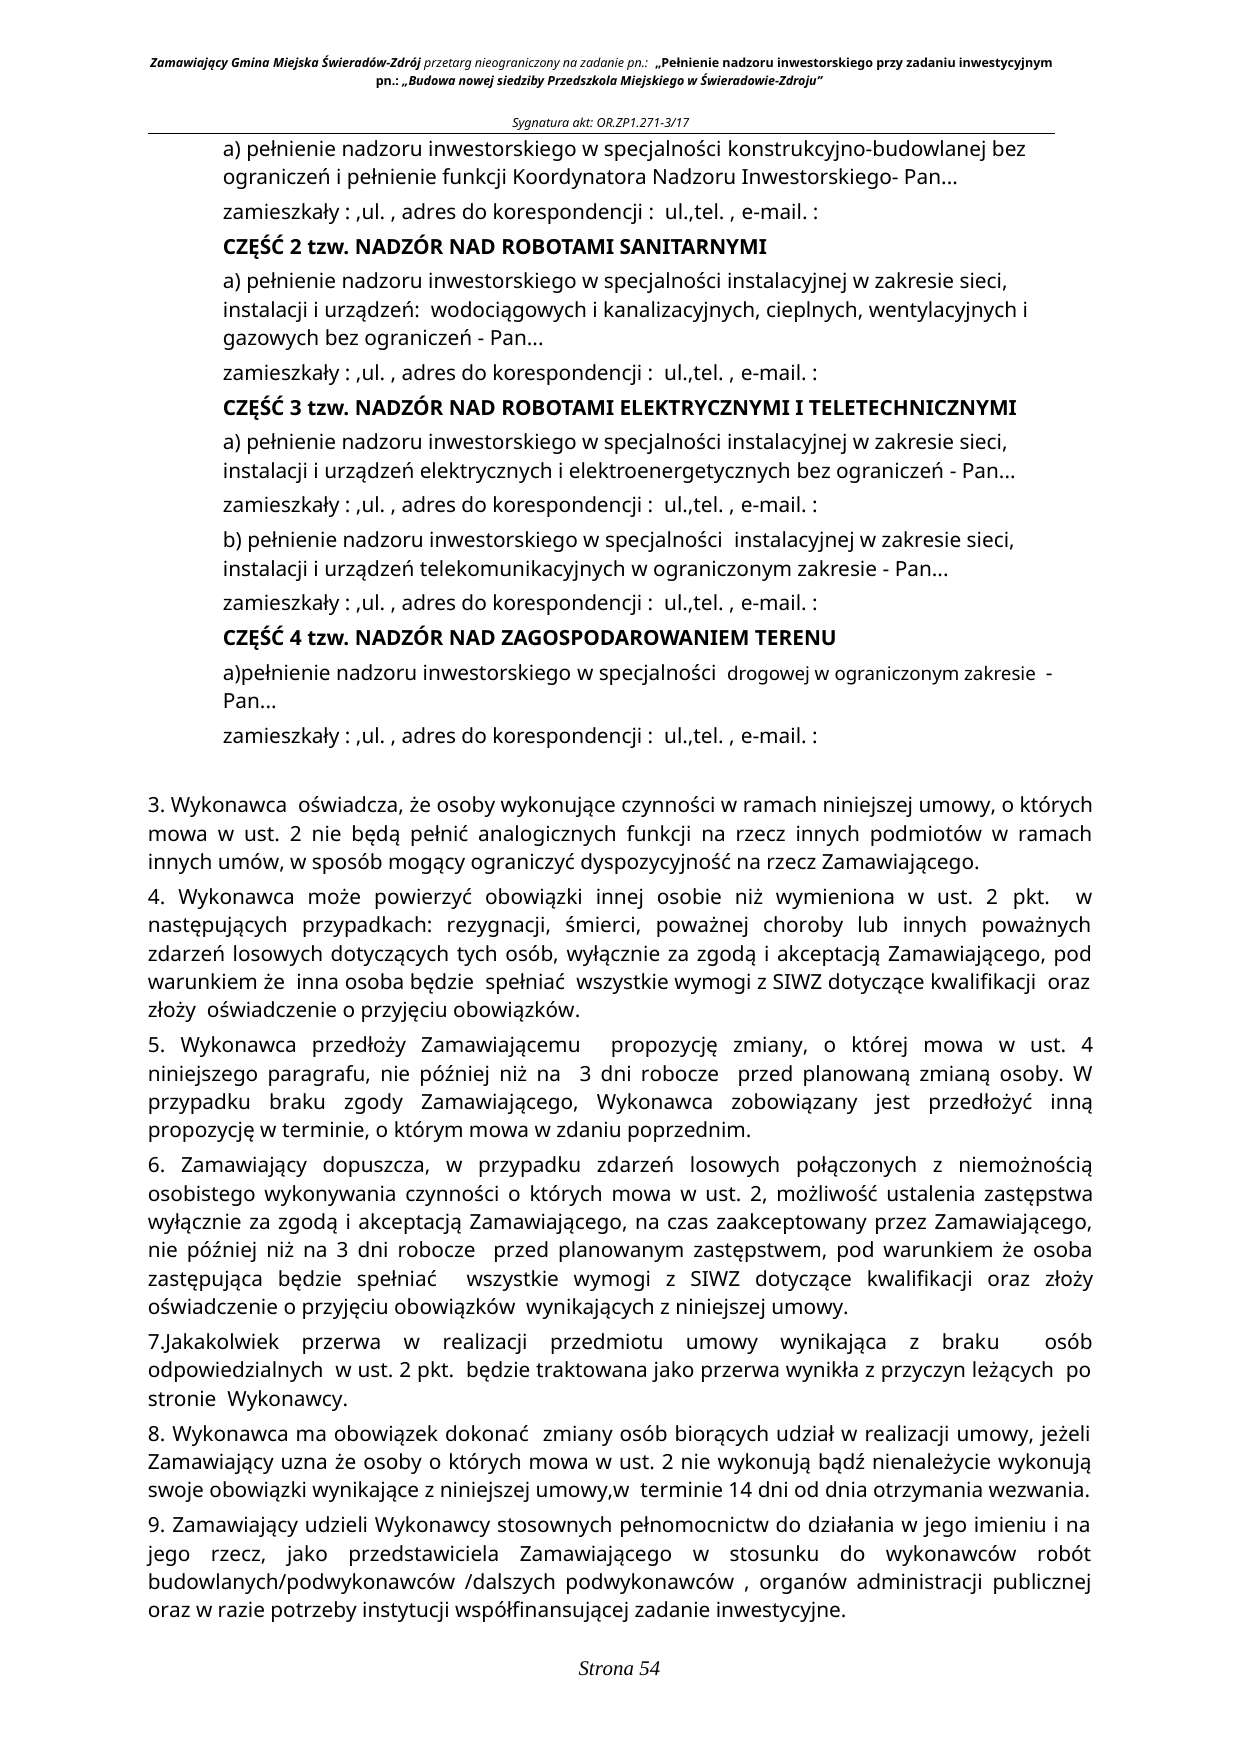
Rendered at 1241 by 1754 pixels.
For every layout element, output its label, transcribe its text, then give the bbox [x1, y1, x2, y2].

text 5. Wykonawca przedłoży Zamawiającemu propozycję zmiany, o której mowa w ust. 4 niniejszego paragrafu, nie później niż na 3 dni robocze przed planowaną zmianą osoby. W przypadku braku zgody Zamawiającego, Wykonawca zobowiązany jest przedłożyć inną propozycję w terminie, o którym mowa w zdaniu poprzednim. [148, 1030, 1094, 1144]
list zamieszkały : ,ul. , adres do korespondencji : ul.,tel. , e-mail. : [185, 721, 1092, 749]
list a) pełnienie nadzoru inwestorskiego w specjalności konstrukcyjno-budowlanej bez ograniczeń i pełnienie funkcji Koordynatora Nadzoru Inwestorskiego- Pan... [185, 134, 1092, 191]
text 3. Wykonawca oświadcza, że osoby wykonujące czynności w ramach niniejszej umowy, o których mowa w ust. 2 nie będą pełnić analogicznych funkcji na rzecz innych podmiotów w ramach innych umów, w sposób mogący ograniczyć dyspozycyjność na rzecz Zamawiającego. [148, 790, 1094, 876]
list zamieszkały : ,ul. , adres do korespondencji : ul.,tel. , e-mail. : [185, 491, 1092, 519]
text 8. Wykonawca ma obowiązek dokonać zmiany osób biorących udział w realizacji umowy, jeżeli Zamawiający uzna że osoby o których mowa w ust. 2 nie wykonują bądź nienależycie wykonują swoje obowiązki wynikające z niniejszej umowy,w terminie 14 dni od dnia otrzymania wezwania. [148, 1419, 1092, 1504]
list CZĘŚĆ 2 tzw. NADZÓR NAD ROBOTAMI SANITARNYMI [185, 232, 1092, 260]
list zamieszkały : ,ul. , adres do korespondencji : ul.,tel. , e-mail. : [185, 358, 1092, 386]
text 4. Wykonawca może powierzyć obowiązki innej osobie niż wymieniona w ust. 2 pkt. w następujących przypadkach: rezygnacji, śmierci, poważnej choroby lub innych poważnych zdarzeń losowych dotyczących tych osób, wyłącznie za zgodą i akceptacją Zamawiającego, pod warunkiem że inna osoba będzie spełniać wszystkie wymogi z SIWZ dotyczące kwalifikacji oraz złoży oświadczenie o przyjęciu obowiązków. [148, 882, 1092, 1024]
list a)pełnienie nadzoru inwestorskiego w specjalności drogowej w ograniczonym zakresie - Pan... [185, 658, 1092, 714]
list a) pełnienie nadzoru inwestorskiego w specjalności instalacyjnej w zakresie sieci, instalacji i urządzeń: wodociągowych i kanalizacyjnych, cieplnych, wentylacyjnych i gazowych bez ograniczeń - Pan... [185, 266, 1092, 352]
text 6. Zamawiający dopuszcza, w przypadku zdarzeń losowych połączonych z niemożnością osobistego wykonywania czynności o których mowa w ust. 2, możliwość ustalenia zastępstwa wyłącznie za zgodą i akceptacją Zamawiającego, na czas zaakceptowany przez Zamawiającego, nie później niż na 3 dni robocze przed planowanym zastępstwem, pod warunkiem że osoba zastępująca będzie spełniać wszystkie wymogi z SIWZ dotyczące kwalifikacji oraz złoży oświadczenie o przyjęciu obowiązków wynikających z niniejszej umowy. [148, 1150, 1094, 1321]
list CZĘŚĆ 3 tzw. NADZÓR NAD ROBOTAMI ELEKTRYCZNYMI I TELETECHNICZNYMI [185, 393, 1092, 421]
list zamieszkały : ,ul. , adres do korespondencji : ul.,tel. , e-mail. : [185, 197, 1092, 226]
list zamieszkały : ,ul. , adres do korespondencji : ul.,tel. , e-mail. : [185, 588, 1092, 617]
text 7.Jakakolwiek przerwa w realizacji przedmiotu umowy wynikająca z braku osób odpowiedzialnych w ust. 2 pkt. będzie traktowana jako przerwa wynikła z przyczyn leżących po stronie Wykonawcy. [148, 1327, 1092, 1412]
list CZĘŚĆ 4 tzw. NADZÓR NAD ZAGOSPODAROWANIEM TERENU [185, 623, 1092, 651]
text 9. Zamawiający udzieli Wykonawcy stosownych pełnomocnictw do działania w jego imieniu i na jego rzecz, jako przedstawiciela Zamawiającego w stosunku do wykonawców robót budowlanych/podwykonawców /dalszych podwykonawców , organów administracji publicznej oraz w razie potrzeby instytucji współfinansującej zadanie inwestycyjne. [148, 1510, 1092, 1624]
list a) pełnienie nadzoru inwestorskiego w specjalności instalacyjnej w zakresie sieci, instalacji i urządzeń elektrycznych i elektroenergetycznych bez ograniczeń - Pan... [185, 427, 1092, 484]
list b) pełnienie nadzoru inwestorskiego w specjalności instalacyjnej w zakresie sieci, instalacji i urządzeń telekomunikacyjnych w ograniczonym zakresie - Pan... [185, 525, 1092, 582]
